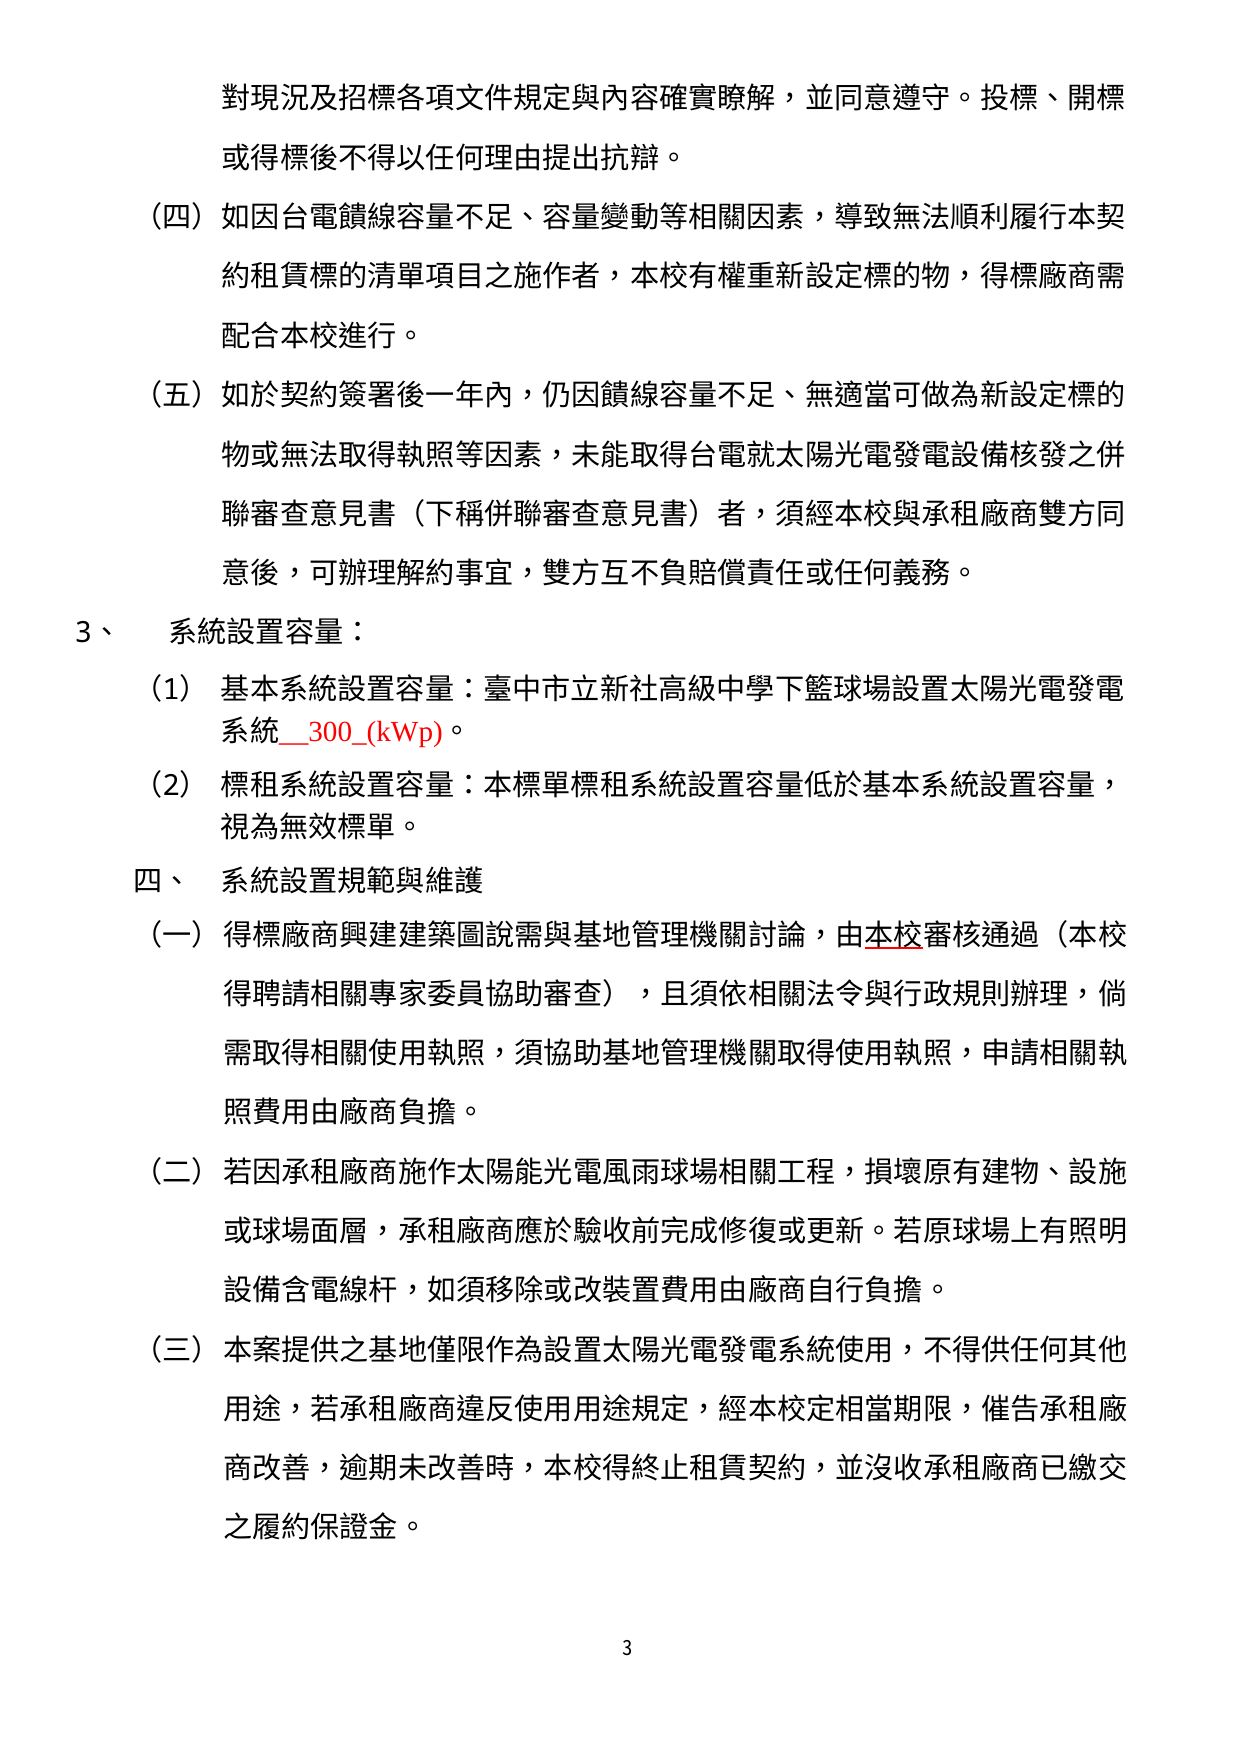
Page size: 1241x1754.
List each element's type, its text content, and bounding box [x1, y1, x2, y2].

list 基本系統設置容量：臺中市立新社高級中學下籃球場設置太陽光電發電系統__300_(kWp)。 [133, 665, 1137, 750]
list 若因承租廠商施作太陽能光電風雨球場相關工程，損壞原有建物、設施或球場面層，承租廠商應於驗收前完成修復或更新。若原球場上有照明設備含電線杆，如須移除或改裝置費用由廠商自行負擔。 [133, 1148, 1137, 1309]
list 如因台電饋線容量不足、容量變動等相關因素，導致無法順利履行本契約租賃標的清單項目之施作者，本校有權重新設定標的物，得標廠商需配合本校進行。 [133, 194, 1137, 354]
list 系統設置容量： [74, 609, 1137, 651]
list 如於契約簽署後一年內，仍因饋線容量不足、無適當可做為新設定標的物或無法取得執照等因素，未能取得台電就太陽光電發電設備核發之併聯審查意見書（下稱併聯審查意見書）者，須經本校與承租廠商雙方同意後，可辦理解約事宜，雙方互不負賠償責任或任何義務。 [133, 372, 1137, 592]
list 本案提供之基地僅限作為設置太陽光電發電系統使用，不得供任何其他用途，若承租廠商違反使用用途規定，經本校定相當期限，催告承租廠商改善，逾期未改善時，本校得終止租賃契約，並沒收承租廠商已繳交之履約保證金。 [133, 1326, 1137, 1546]
list 得標廠商興建建築圖說需與基地管理機關討論，由本校審核通過（本校得聘請相關專家委員協助審查），且須依相關法令與行政規則辦理，倘需取得相關使用執照，須協助基地管理機關取得使用執照，申請相關執照費用由廠商負擔。 [133, 911, 1137, 1131]
list 標租系統設置容量：本標單標租系統設置容量低於基本系統設置容量，視為無效標單。 [133, 761, 1137, 846]
list 對現況及招標各項文件規定與內容確實瞭解，並同意遵守。投標、開標或得標後不得以任何理由提出抗辯。 [133, 75, 1137, 176]
list 系統設置規範與維護 [133, 857, 1137, 900]
